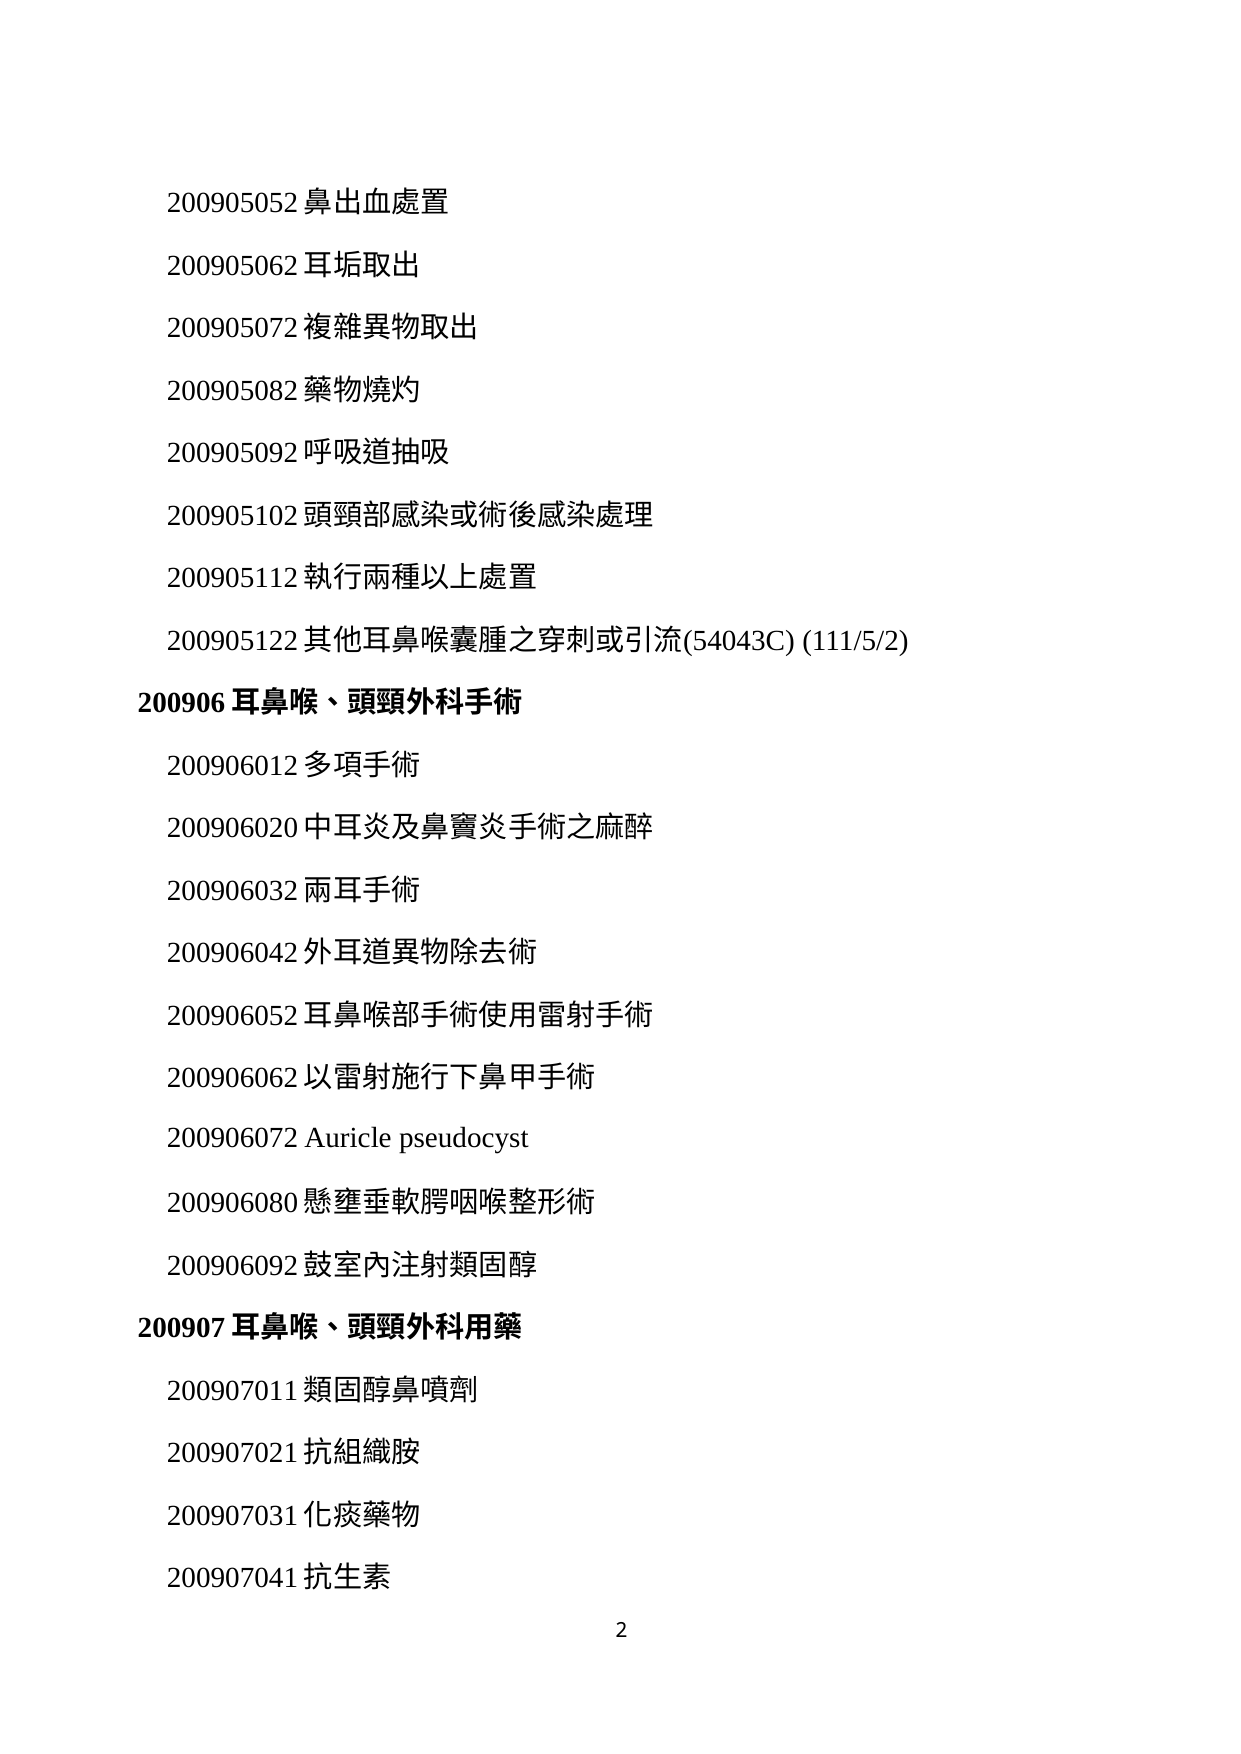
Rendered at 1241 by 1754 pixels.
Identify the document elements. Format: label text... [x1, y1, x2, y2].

text 200906042外耳道異物除去術 [137, 908, 1104, 971]
text 200907耳鼻喉、頭頸外科用藥 [137, 1283, 1104, 1346]
text 200906080懸壅垂軟腭咽喉整形術 [137, 1158, 1104, 1221]
text 200905112執行兩種以上處置 [137, 533, 1104, 596]
text 200905052鼻出血處置 [137, 158, 1104, 221]
text 200905062耳垢取出 [137, 221, 1104, 283]
text 200905102頭頸部感染或術後感染處理 [137, 471, 1104, 533]
text 200906020中耳炎及鼻竇炎手術之麻醉 [137, 783, 1104, 846]
text 200907021抗組織胺 [137, 1408, 1104, 1471]
text 200906072 Auricle pseudocyst [137, 1096, 1104, 1158]
text 200907031化痰藥物 [137, 1471, 1104, 1533]
text 200905082藥物燒灼 [137, 346, 1104, 408]
text 200905072複雜異物取出 [137, 283, 1104, 346]
text 200907011類固醇鼻噴劑 [137, 1346, 1104, 1408]
text 200906052耳鼻喉部手術使用雷射手術 [137, 971, 1104, 1033]
text 200905122其他耳鼻喉囊腫之穿刺或引流(54043C) (111/5/2) [137, 596, 1104, 658]
text 200906耳鼻喉、頭頸外科手術 [137, 658, 1104, 721]
text 200905092呼吸道抽吸 [137, 408, 1104, 471]
text 200906032兩耳手術 [137, 846, 1104, 908]
text 200907041抗生素 [137, 1533, 1104, 1596]
text 200906092鼓室內注射類固醇 [137, 1221, 1104, 1283]
text 200906012多項手術 [137, 721, 1104, 783]
text 200906062以雷射施行下鼻甲手術 [137, 1033, 1104, 1096]
